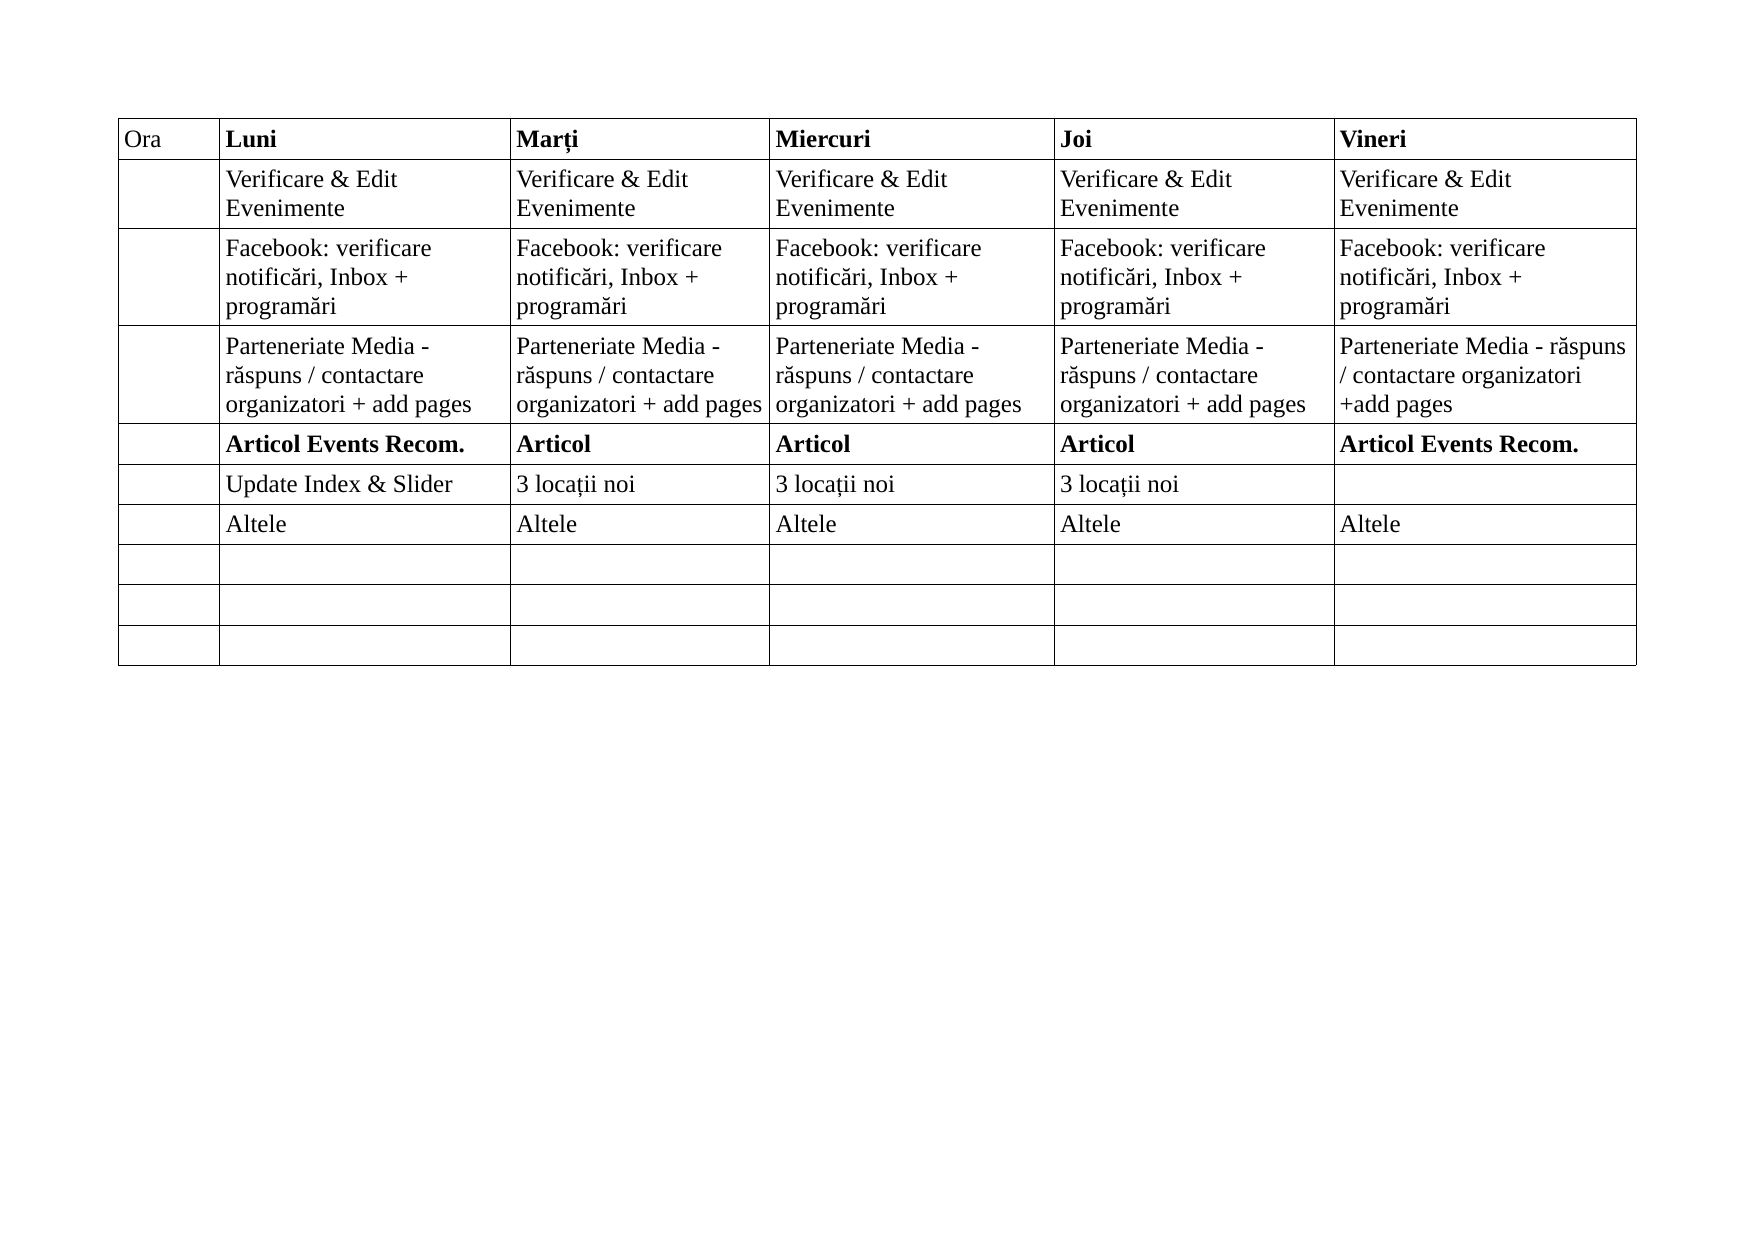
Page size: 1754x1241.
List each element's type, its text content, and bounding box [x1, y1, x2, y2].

table_cell Articol Events Recom. [1335, 424, 1636, 463]
table_cell Update Index & Slider [220, 465, 510, 504]
table_cell [119, 545, 219, 584]
table_cell Verificare & Edit Evenimente [220, 160, 510, 227]
table_cell [1335, 545, 1636, 584]
table_cell [119, 585, 219, 625]
table_cell [1335, 626, 1636, 665]
table_header Luni [220, 119, 510, 158]
table_cell Facebook: verificare notificări, Inbox + programări [511, 229, 769, 325]
table_cell Parteneriate Media - răspuns / contactare organizatori + add pages [220, 326, 510, 423]
table_cell Facebook: verificare notificări, Inbox + programări [1055, 229, 1334, 325]
table_cell Articol [770, 424, 1054, 463]
table_cell Altele [770, 505, 1054, 544]
table_cell Verificare & Edit Evenimente [770, 160, 1054, 227]
table_cell [220, 585, 510, 625]
table_cell [511, 585, 769, 625]
table_cell [770, 545, 1054, 584]
table_cell [220, 545, 510, 584]
table_cell Altele [1055, 505, 1334, 544]
table_header Vineri [1335, 119, 1636, 158]
table_cell Parteneriate Media - răspuns / contactare organizatori +add pages [1335, 326, 1636, 423]
table_cell [119, 626, 219, 665]
table_cell Altele [511, 505, 769, 544]
table_cell [119, 424, 219, 463]
table_cell [119, 326, 219, 423]
table_cell [119, 465, 219, 504]
table_cell [770, 585, 1054, 625]
table_cell Articol Events Recom. [220, 424, 510, 463]
table_cell Altele [220, 505, 510, 544]
table_cell 3 locații noi [511, 465, 769, 504]
table_header Ora [119, 119, 219, 158]
table_cell [1055, 626, 1334, 665]
table_cell Facebook: verificare notificări, Inbox + programări [770, 229, 1054, 325]
table_cell Altele [1335, 505, 1636, 544]
table_cell Facebook: verificare notificări, Inbox + programări [220, 229, 510, 325]
table_cell Articol [1055, 424, 1334, 463]
table_header Joi [1055, 119, 1334, 158]
table_header Marți [511, 119, 769, 158]
table_header Miercuri [770, 119, 1054, 158]
table_cell Facebook: verificare notificări, Inbox + programări [1335, 229, 1636, 325]
table_cell [1055, 545, 1334, 584]
table_cell Verificare & Edit Evenimente [1335, 160, 1636, 227]
table_cell Articol [511, 424, 769, 463]
table_cell Parteneriate Media - răspuns / contactare organizatori + add pages [1055, 326, 1334, 423]
table_cell 3 locații noi [770, 465, 1054, 504]
table_cell [511, 545, 769, 584]
table_cell [119, 160, 219, 227]
table_cell [1055, 585, 1334, 625]
table_cell [220, 626, 510, 665]
table_cell Parteneriate Media - răspuns / contactare organizatori + add pages [770, 326, 1054, 423]
table_cell Verificare & Edit Evenimente [1055, 160, 1334, 227]
table_cell 3 locații noi [1055, 465, 1334, 504]
table_cell [119, 229, 219, 325]
table_cell [1335, 465, 1636, 504]
table_cell Parteneriate Media - răspuns / contactare organizatori + add pages [511, 326, 769, 423]
table_cell [1335, 585, 1636, 625]
table_cell [770, 626, 1054, 665]
table_cell [511, 626, 769, 665]
table_cell [119, 505, 219, 544]
table_cell Verificare & Edit Evenimente [511, 160, 769, 227]
